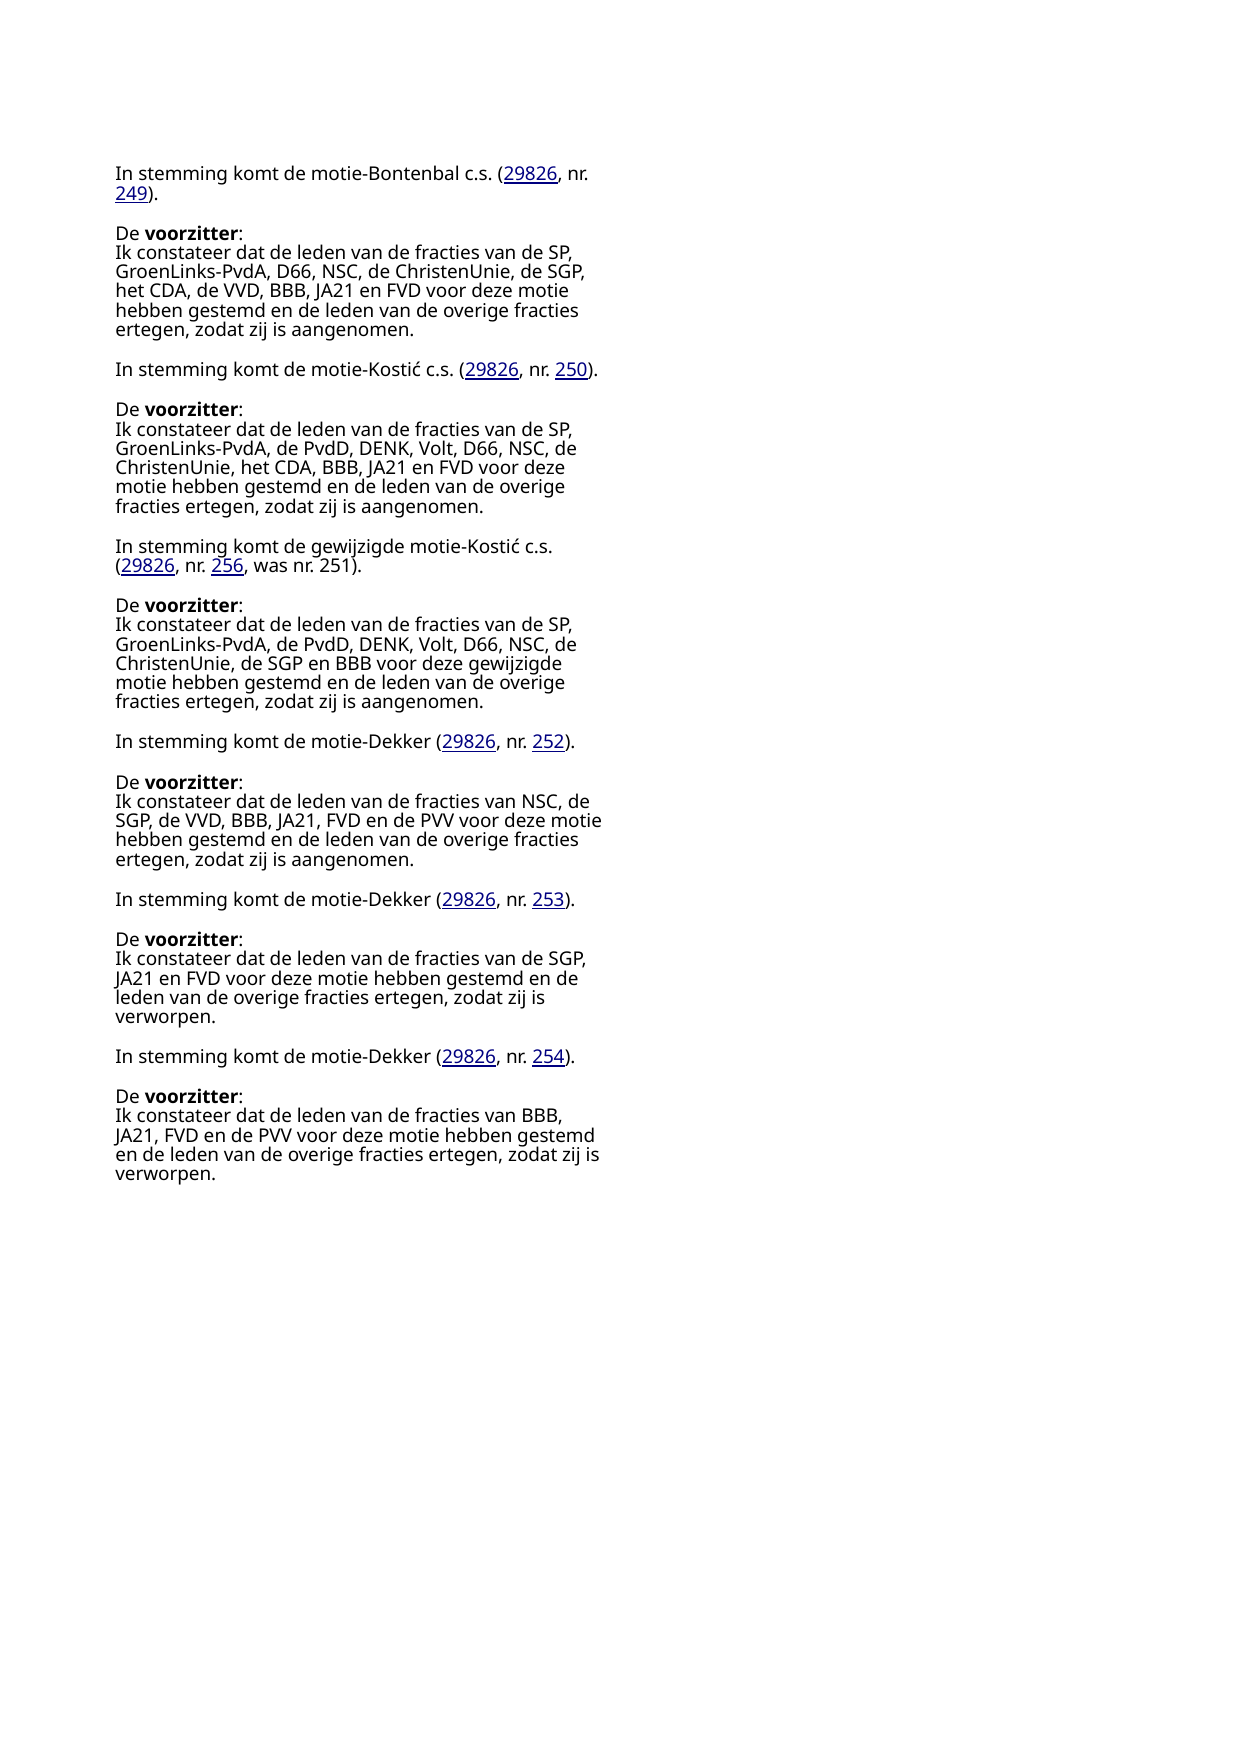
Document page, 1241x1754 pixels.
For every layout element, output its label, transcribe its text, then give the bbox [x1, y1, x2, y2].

text In stemming komt de motie-Dekker (29826, nr. 253). [115, 891, 605, 910]
text De voorzitter: [115, 774, 605, 793]
text Ik constateer dat de leden van de fracties van NSC, de SGP, de VVD, BBB, JA21, FVD en de PVV voor deze motie hebben gestemd en de leden van de overige fracties ertegen, zodat zij is aangenomen. [115, 793, 605, 870]
text In stemming komt de motie-Kostić c.s. (29826, nr. 250). [115, 361, 605, 380]
text In stemming komt de motie-Dekker (29826, nr. 254). [115, 1048, 605, 1067]
text Ik constateer dat de leden van de fracties van de SP, GroenLinks-PvdA, de PvdD, DENK, Volt, D66, NSC, de ChristenUnie, de SGP en BBB voor deze gewijzigde motie hebben gestemd en de leden van de overige fracties ertegen, zodat zij is aangenomen. [115, 616, 605, 713]
text De voorzitter: [115, 931, 605, 950]
text Ik constateer dat de leden van de fracties van de SGP, JA21 en FVD voor deze motie hebben gestemd en de leden van de overige fracties ertegen, zodat zij is verworpen. [115, 950, 605, 1027]
text In stemming komt de motie-Dekker (29826, nr. 252). [115, 733, 605, 753]
text Ik constateer dat de leden van de fracties van BBB, JA21, FVD en de PVV voor deze motie hebben gestemd en de leden van de overige fracties ertegen, zodat zij is verworpen. [115, 1107, 605, 1184]
text De voorzitter: [115, 401, 605, 421]
text Ik constateer dat de leden van de fracties van de SP, GroenLinks-PvdA, de PvdD, DENK, Volt, D66, NSC, de ChristenUnie, het CDA, BBB, JA21 en FVD voor deze motie hebben gestemd en de leden van de overige fracties ertegen, zodat zij is aangenomen. [115, 421, 605, 517]
text De voorzitter: [115, 225, 605, 244]
text De voorzitter: [115, 1088, 605, 1107]
text In stemming komt de motie-Bontenbal c.s. (29826, nr. 249). [115, 165, 605, 204]
text Ik constateer dat de leden van de fracties van de SP, GroenLinks-PvdA, D66, NSC, de ChristenUnie, de SGP, het CDA, de VVD, BBB, JA21 en FVD voor deze motie hebben gestemd en de leden van de overige fracties ertegen, zodat zij is aangenomen. [115, 244, 605, 340]
text De voorzitter: [115, 597, 605, 616]
text In stemming komt de gewijzigde motie-Kostić c.s. (29826, nr. 256, was nr. 251). [115, 538, 605, 576]
